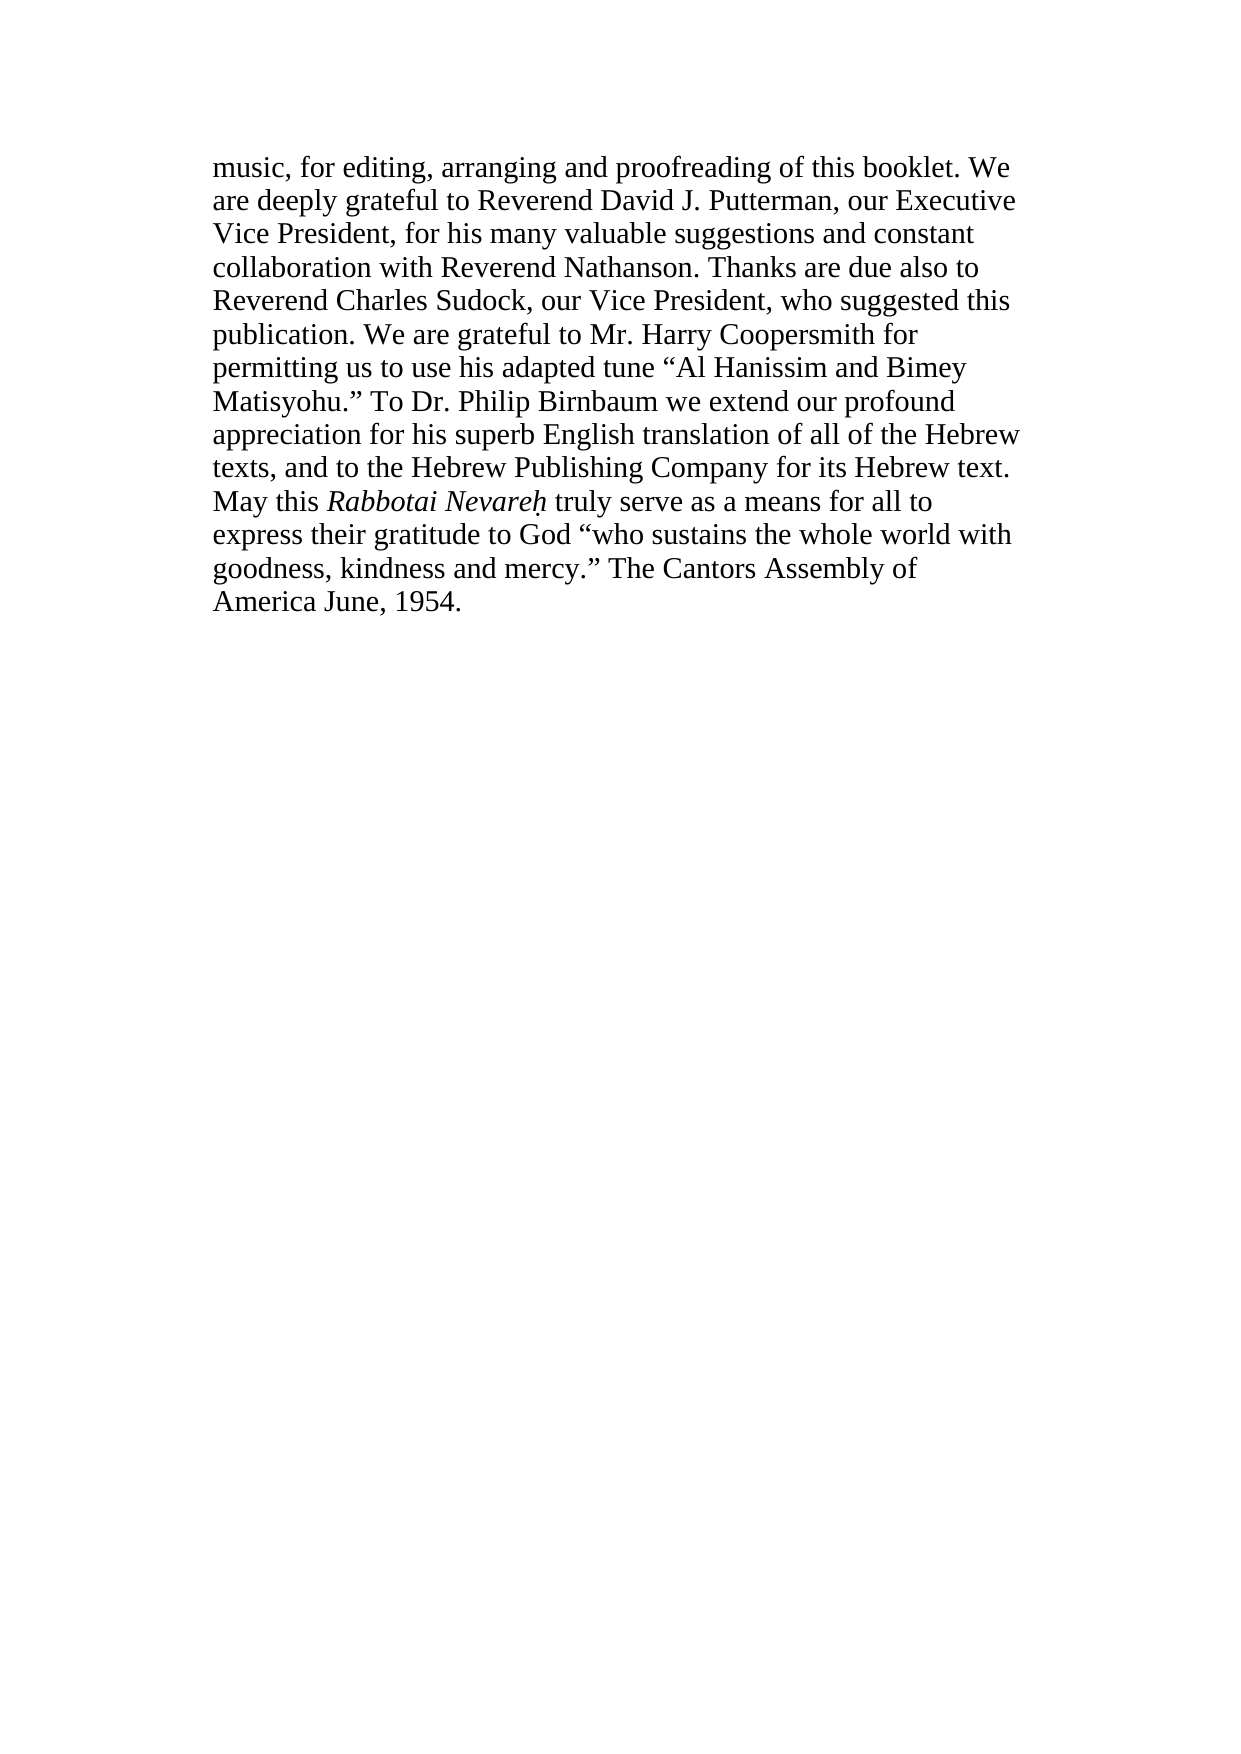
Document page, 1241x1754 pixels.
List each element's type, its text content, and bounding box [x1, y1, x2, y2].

text music, for editing, arranging and proofreading of this booklet. We are deeply grateful to Reverend David J. Putterman, our Executive Vice President, for his many valuable suggestions and constant collaboration with Reverend Nathanson. Thanks are due also to Reverend Charles Sudock, our Vice President, who suggested this publication. We are grateful to Mr. Harry Coopersmith for permitting us to use his adapted tune “Al Hanissim and Bimey Matisyohu.” To Dr. Philip Birnbaum we extend our profound appreciation for his superb English translation of all of the Hebrew texts, and to the Hebrew Publishing Company for its Hebrew text. May this Rabbotai Nevareḥ truly serve as a means for all to express their gratitude to God “who sustains the whole world with goodness, kindness and mercy.” The Cantors Assembly of America June, 1954. [212, 150, 1028, 618]
